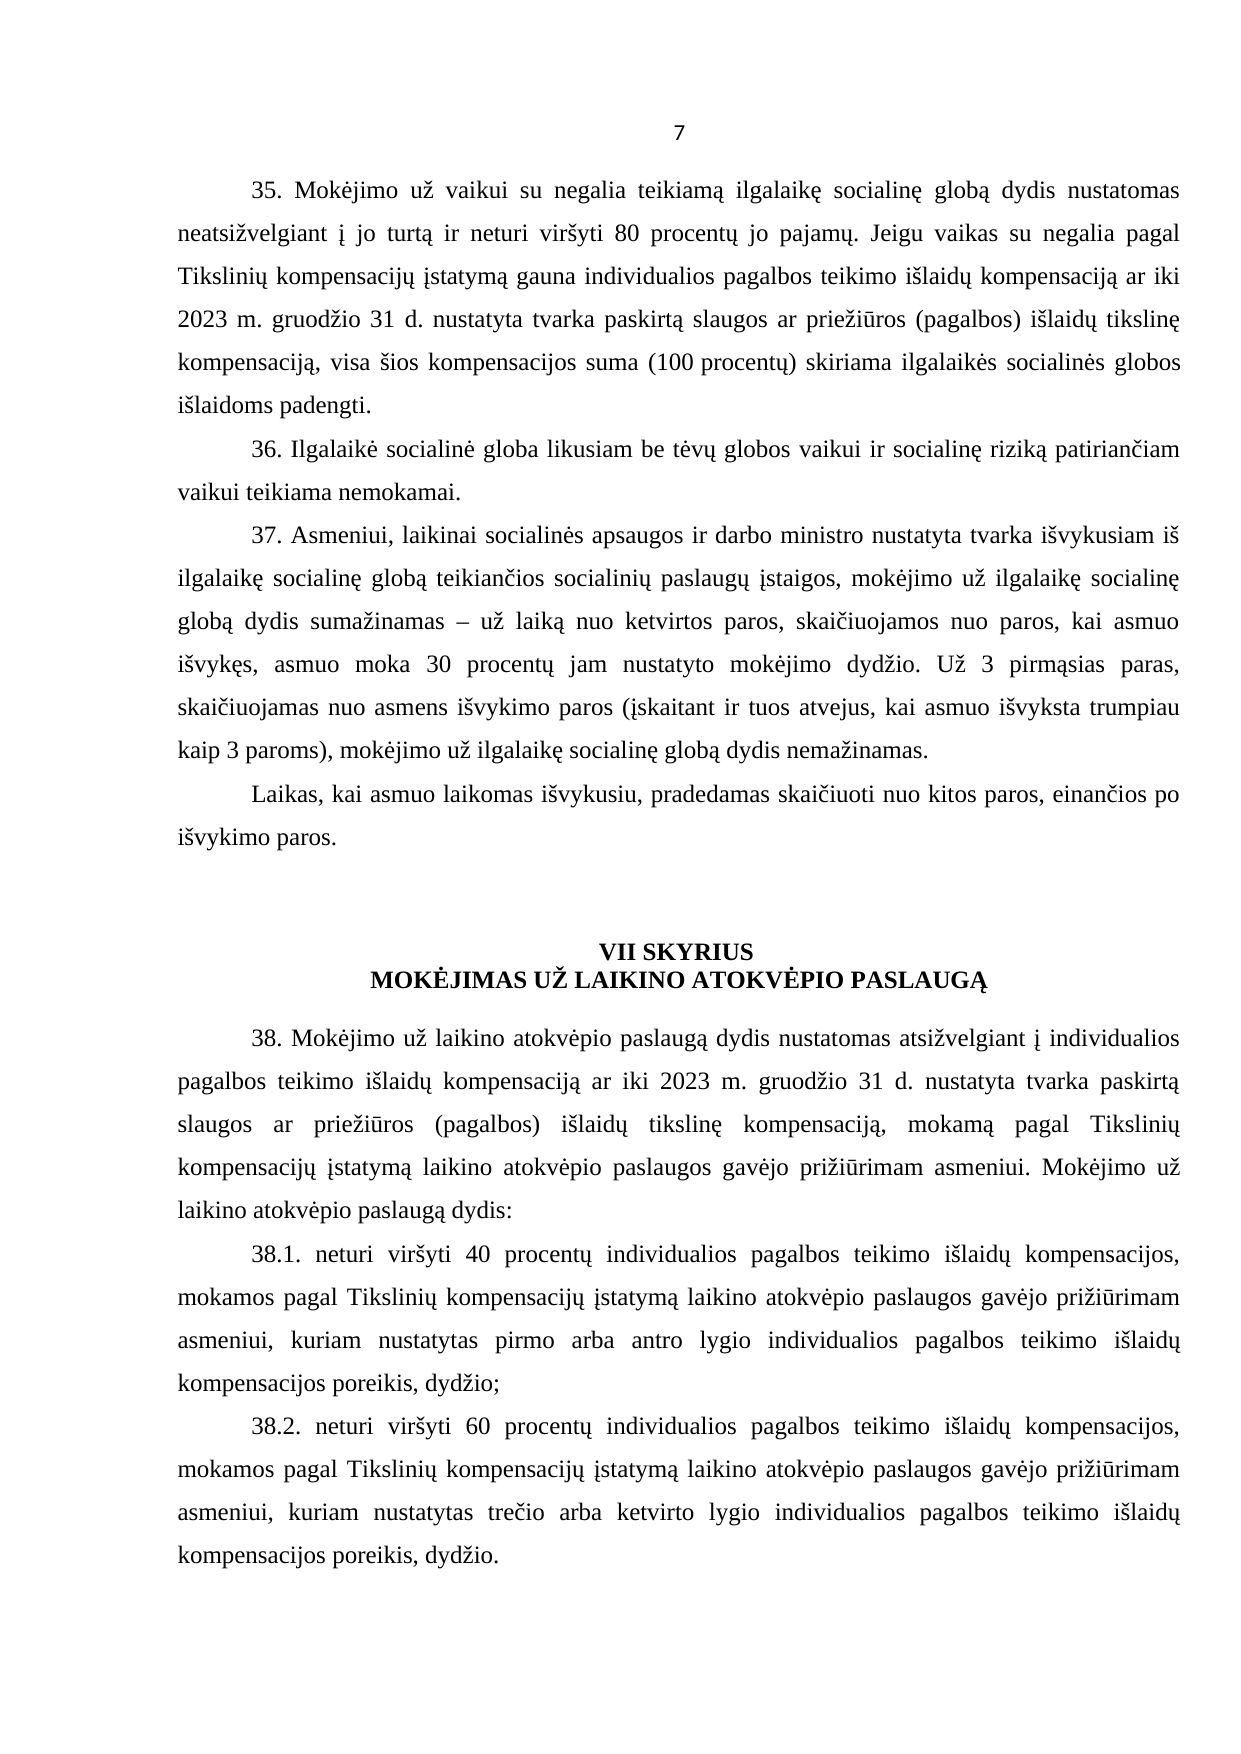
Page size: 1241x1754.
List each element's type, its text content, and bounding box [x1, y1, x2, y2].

text 38.1. neturi viršyti 40 procentų individualios pagalbos teikimo išlaidų kompensacijos, mokamos pagal Tikslinių kompensacijų įstatymą laikino atokvėpio paslaugos gavėjo prižiūrimam asmeniui, kuriam nustatytas pirmo arba antro lygio individualios pagalbos teikimo išlaidų kompensacijos poreikis, dydžio; [177, 1239, 1181, 1397]
text Laikas, kai asmuo laikomas išvykusiu, pradedamas skaičiuoti nuo kitos paros, einančios po išvykimo paros. [177, 779, 1181, 851]
text 36. Ilgalaikė socialinė globa likusiam be tėvų globos vaikui ir socialinę riziką patiriančiam vaikui teikiama nemokamai. [177, 434, 1181, 506]
text MOKĖJIMAS UŽ LAIKINO ATOKVĖPIO PASLAUGĄ [177, 966, 1181, 994]
text 37. Asmeniui, laikinai socialinės apsaugos ir darbo ministro nustatyta tvarka išvykusiam iš ilgalaikę socialinę globą teikiančios socialinių paslaugų įstaigos, mokėjimo už ilgalaikę socialinę globą dydis sumažinamas – už laiką nuo ketvirtos paros, skaičiuojamos nuo paros, kai asmuo išvykęs, asmuo moka 30 procentų jam nustatyto mokėjimo dydžio. Už 3 pirmąsias paras, skaičiuojamas nuo asmens išvykimo paros (įskaitant ir tuos atvejus, kai asmuo išvyksta trumpiau kaip 3 paroms), mokėjimo už ilgalaikę socialinę globą dydis nemažinamas. [177, 520, 1181, 764]
text 38.2. neturi viršyti 60 procentų individualios pagalbos teikimo išlaidų kompensacijos, mokamos pagal Tikslinių kompensacijų įstatymą laikino atokvėpio paslaugos gavėjo prižiūrimam asmeniui, kuriam nustatytas trečio arba ketvirto lygio individualios pagalbos teikimo išlaidų kompensacijos poreikis, dydžio. [177, 1411, 1181, 1569]
text 38. Mokėjimo už laikino atokvėpio paslaugą dydis nustatomas atsižvelgiant į individualios pagalbos teikimo išlaidų kompensaciją ar iki 2023 m. gruodžio 31 d. nustatyta tvarka paskirtą slaugos ar priežiūros (pagalbos) išlaidų tikslinę kompensaciją, mokamą pagal Tikslinių kompensacijų įstatymą laikino atokvėpio paslaugos gavėjo prižiūrimam asmeniui. Mokėjimo už laikino atokvėpio paslaugą dydis: [177, 1023, 1181, 1224]
text VII SKYRIUS [177, 937, 1181, 966]
text 35. Mokėjimo už vaikui su negalia teikiamą ilgalaikę socialinę globą dydis nustatomas neatsižvelgiant į jo turtą ir neturi viršyti 80 procentų jo pajamų. Jeigu vaikas su negalia pagal Tikslinių kompensacijų įstatymą gauna individualios pagalbos teikimo išlaidų kompensaciją ar iki 2023 m. gruodžio 31 d. nustatyta tvarka paskirtą slaugos ar priežiūros (pagalbos) išlaidų tikslinę kompensaciją, visa šios kompensacijos suma (100 procentų) skiriama ilgalaikės socialinės globos išlaidoms padengti. [177, 175, 1181, 419]
